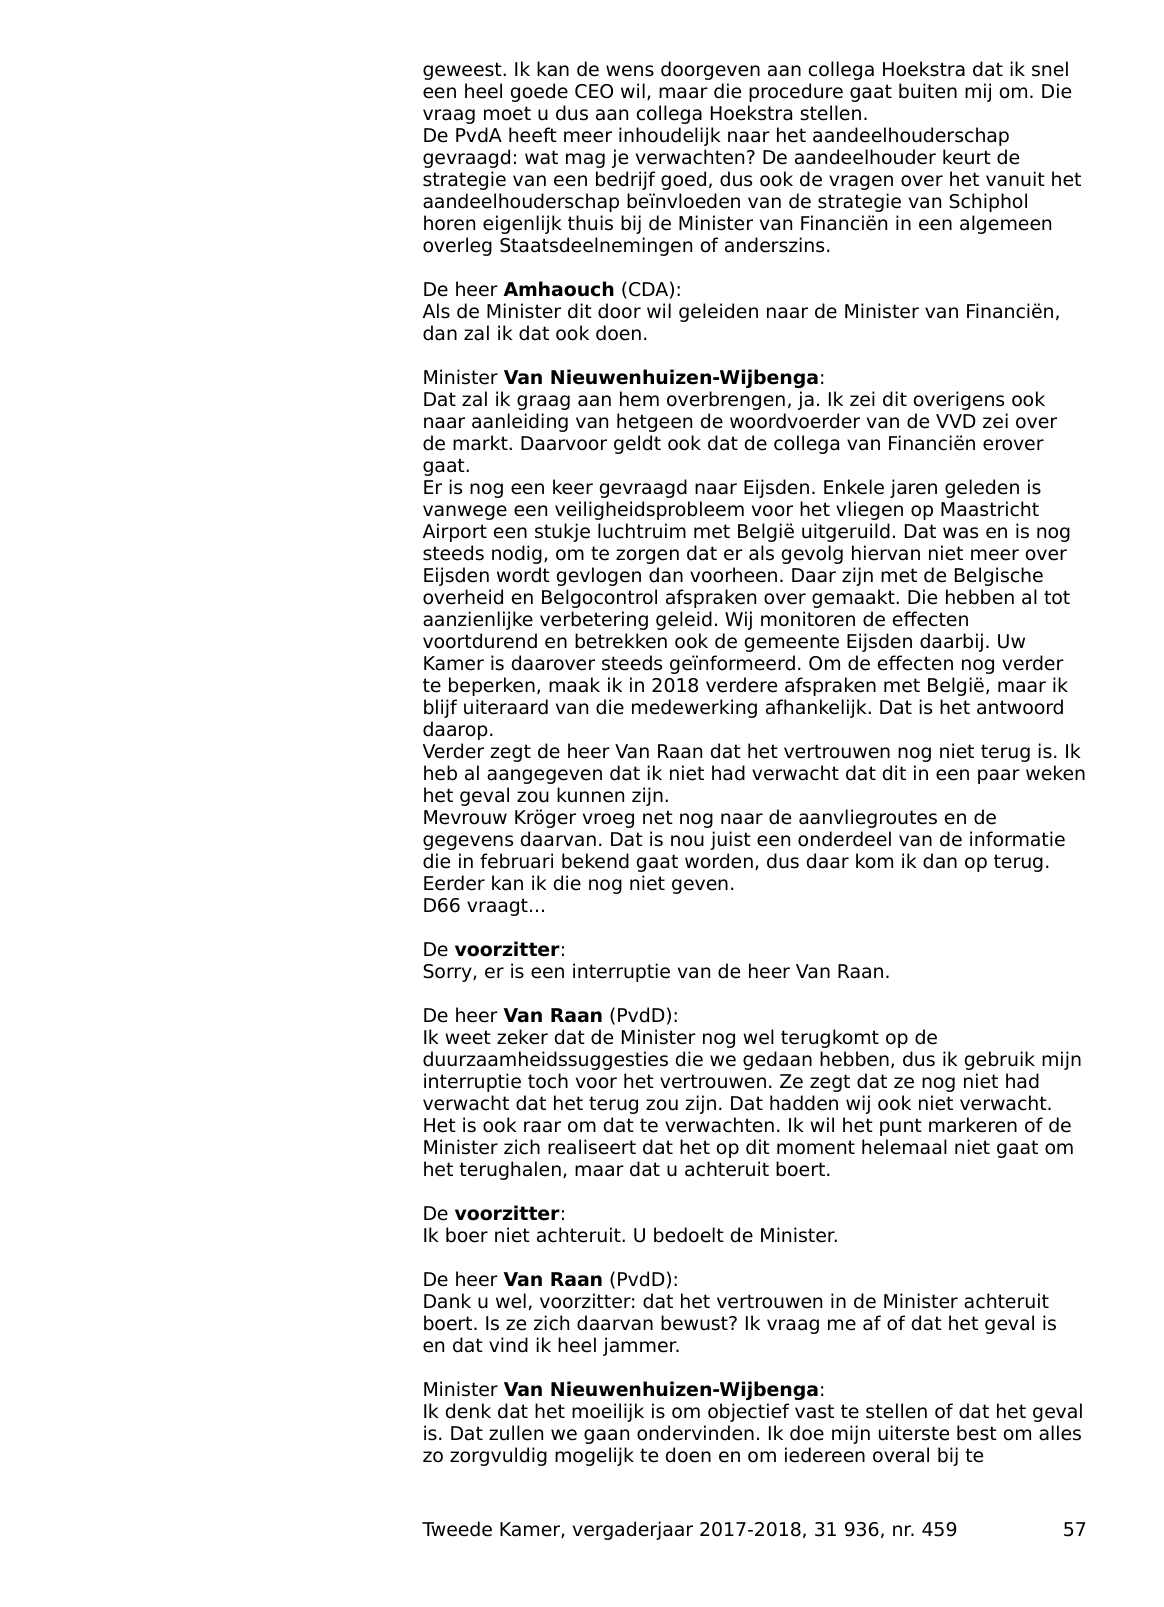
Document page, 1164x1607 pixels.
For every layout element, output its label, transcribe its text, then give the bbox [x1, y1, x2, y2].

text Er is nog een keer gevraagd naar Eijsden. Enkele jaren geleden is vanwege een veiligheidsprobleem voor het vliegen op Maastricht Airport een stukje luchtruim met België uitgeruild. Dat was en is nog steeds nodig, om te zorgen dat er als gevolg hiervan niet meer over Eijsden wordt gevlogen dan voorheen. Daar zijn met de Belgische overheid en Belgocontrol afspraken over gemaakt. Die hebben al tot aanzienlijke verbetering geleid. Wij monitoren de effecten voortdurend en betrekken ook de gemeente Eijsden daarbij. Uw Kamer is daarover steeds geïnformeerd. Om de effecten nog verder te beperken, maak ik in 2018 verdere afspraken met België, maar ik blijf uiteraard van die medewerking afhankelijk. Dat is het antwoord daarop. [422, 477, 1087, 741]
text Dat zal ik graag aan hem overbrengen, ja. Ik zei dit overigens ook naar aanleiding van hetgeen de woordvoerder van de VVD zei over de markt. Daarvoor geldt ook dat de collega van Financiën erover gaat. [422, 389, 1087, 477]
text De PvdA heeft meer inhoudelijk naar het aandeelhouderschap gevraagd: wat mag je verwachten? De aandeelhouder keurt de strategie van een bedrijf goed, dus ook de vragen over het vanuit het aandeelhouderschap beïnvloeden van de strategie van Schiphol horen eigenlijk thuis bij de Minister van Financiën in een algemeen overleg Staatsdeelnemingen of anderszins. [422, 125, 1087, 257]
text Sorry, er is een interruptie van de heer Van Raan. [422, 961, 1087, 983]
text Dank u wel, voorzitter: dat het vertrouwen in de Minister achteruit boert. Is ze zich daarvan bewust? Ik vraag me af of dat het geval is en dat vind ik heel jammer. [422, 1291, 1087, 1357]
text Minister Van Nieuwenhuizen-Wijbenga: [422, 1379, 1087, 1401]
text Minister Van Nieuwenhuizen-Wijbenga: [422, 367, 1087, 389]
text Ik weet zeker dat de Minister nog wel terugkomt op de duurzaamheidssuggesties die we gedaan hebben, dus ik gebruik mijn interruptie toch voor het vertrouwen. Ze zegt dat ze nog niet had verwacht dat het terug zou zijn. Dat hadden wij ook niet verwacht. Het is ook raar om dat te verwachten. Ik wil het punt markeren of de Minister zich realiseert dat het op dit moment helemaal niet gaat om het terughalen, maar dat u achteruit boert. [422, 1027, 1087, 1181]
text geweest. Ik kan de wens doorgeven aan collega Hoekstra dat ik snel een heel goede CEO wil, maar die procedure gaat buiten mij om. Die vraag moet u dus aan collega Hoekstra stellen. [422, 59, 1087, 125]
text D66 vraagt... [422, 895, 1087, 917]
text De heer Van Raan (PvdD): [422, 1269, 1087, 1291]
text De voorzitter: [422, 939, 1087, 961]
text De heer Van Raan (PvdD): [422, 1005, 1087, 1027]
text Verder zegt de heer Van Raan dat het vertrouwen nog niet terug is. Ik heb al aangegeven dat ik niet had verwacht dat dit in een paar weken het geval zou kunnen zijn. [422, 741, 1087, 807]
text Ik denk dat het moeilijk is om objectief vast te stellen of dat het geval is. Dat zullen we gaan ondervinden. Ik doe mijn uiterste best om alles zo zorgvuldig mogelijk te doen en om iedereen overal bij te [422, 1401, 1087, 1467]
text Als de Minister dit door wil geleiden naar de Minister van Financiën, dan zal ik dat ook doen. [422, 301, 1087, 345]
text Mevrouw Kröger vroeg net nog naar de aanvliegroutes en de gegevens daarvan. Dat is nou juist een onderdeel van de informatie die in februari bekend gaat worden, dus daar kom ik dan op terug. Eerder kan ik die nog niet geven. [422, 807, 1087, 895]
text De voorzitter: [422, 1203, 1087, 1225]
text Ik boer niet achteruit. U bedoelt de Minister. [422, 1225, 1087, 1247]
text De heer Amhaouch (CDA): [422, 279, 1087, 301]
